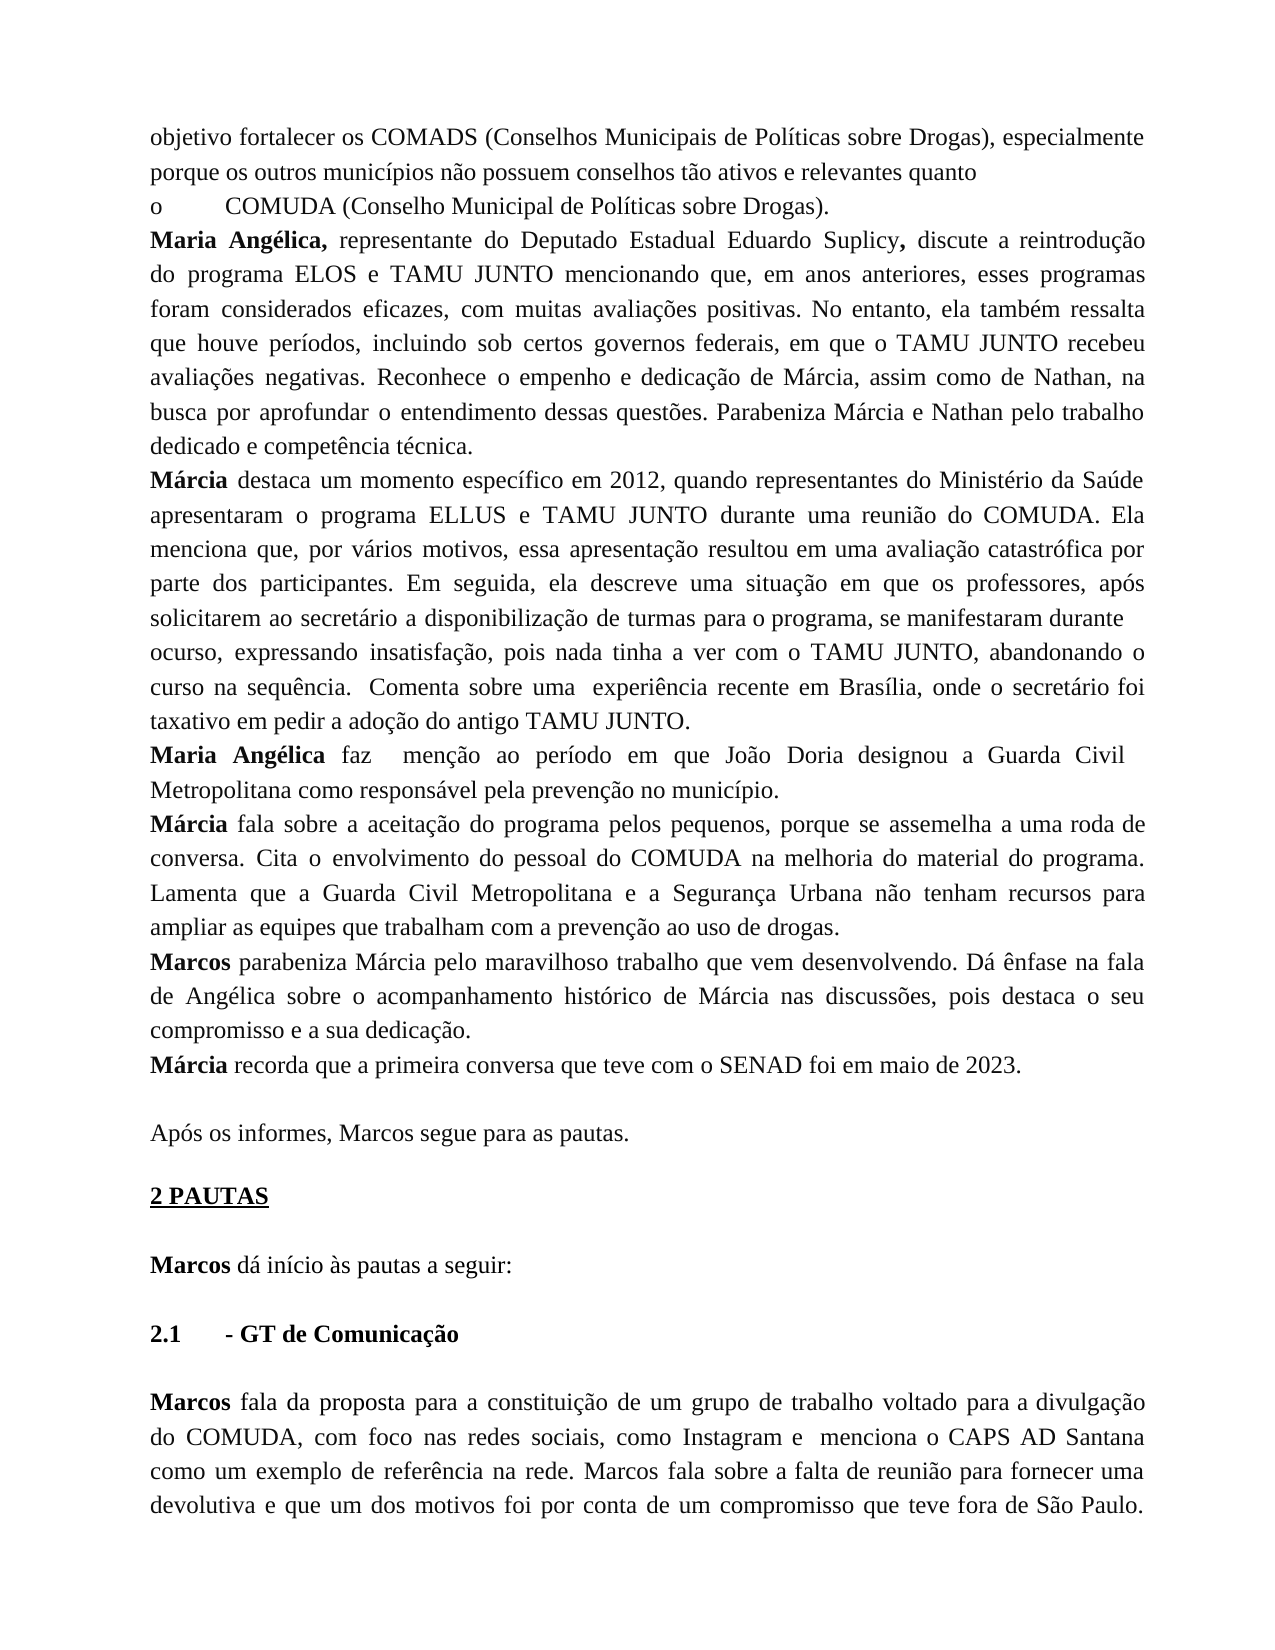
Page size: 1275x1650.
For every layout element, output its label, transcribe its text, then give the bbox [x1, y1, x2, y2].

text Márcia destaca um momento específico em 2012, quando representantes do Ministério da Saúde apresentaram o programa ELLUS e TAMU JUNTO durante uma reunião do COMUDA. Ela menciona que, por vários motivos, essa apresentação resultou em uma avaliação catastrófica por parte dos participantes. Em seguida, ela descreve uma situação em que os professores, após solicitarem ao secretário a disponibilização de turmas para o programa, se manifestaram durante [150, 460, 1145, 632]
text Marcos dá início às pautas a seguir: [150, 1251, 1146, 1279]
text Márcia recorda que a primeira conversa que teve com o SENAD foi em maio de 2023. [150, 1051, 1146, 1078]
list curso, expressando insatisfação, pois nada tinha a ver com o TAMU JUNTO, abandonando o curso na sequência. Comenta sobre uma experiência recente em Brasília, onde o secretário foi taxativo em pedir a adoção do antigo TAMU JUNTO. [150, 632, 1145, 735]
text objetivo fortalecer os COMADS (Conselhos Municipais de Políticas sobre Drogas), especialmente porque os outros municípios não possuem conselhos tão ativos e relevantes quanto [150, 117, 1146, 185]
text Após os informes, Marcos segue para as pautas. [150, 1119, 1146, 1147]
list COMUDA (Conselho Municipal de Políticas sobre Drogas). [150, 192, 1146, 220]
text Marcos parabeniza Márcia pelo maravilhoso trabalho que vem desenvolvendo. Dá ênfase na fala de Angélica sobre o acompanhamento histórico de Márcia nas discussões, pois destaca o seu compromisso e a sua dedicação. [150, 941, 1145, 1044]
text Márcia fala sobre a aceitação do programa pelos pequenos, porque se assemelha a uma roda de conversa. Cita o envolvimento do pessoal do COMUDA na melhoria do material do programa. Lamenta que a Guarda Civil Metropolitana e a Segurança Urbana não tenham recursos para ampliar as equipes que trabalham com a prevenção ao uso de drogas. [150, 803, 1146, 941]
list - GT de Comunicação [150, 1320, 1146, 1347]
text Maria Angélica faz menção ao período em que João Doria designou a Guarda Civil Metropolitana como responsável pela prevenção no município. [150, 735, 1146, 803]
text Maria Angélica, representante do Deputado Estadual Eduardo Suplicy, discute a reintrodução do programa ELOS e TAMU JUNTO mencionando que, em anos anteriores, esses programas foram considerados eficazes, com muitas avaliações positivas. No entanto, ela também ressalta que houve períodos, incluindo sob certos governos federais, em que o TAMU JUNTO recebeu avaliações negativas. Reconhece o empenho e dedicação de Márcia, assim como de Nathan, na busca por aprofundar o entendimento dessas questões. Parabeniza Márcia e Nathan pelo trabalho dedicado e competência técnica. [150, 220, 1146, 460]
text 2 PAUTAS [150, 1182, 1146, 1210]
text Marcos fala da proposta para a constituição de um grupo de trabalho voltado para a divulgação do COMUDA, com foco nas redes sociais, como Instagram e menciona o CAPS AD Santana como um exemplo de referência na rede. Marcos fala sobre a falta de reunião para fornecer uma devolutiva e que um dos motivos foi por conta de um compromisso que teve fora de São Paulo. [150, 1382, 1145, 1519]
